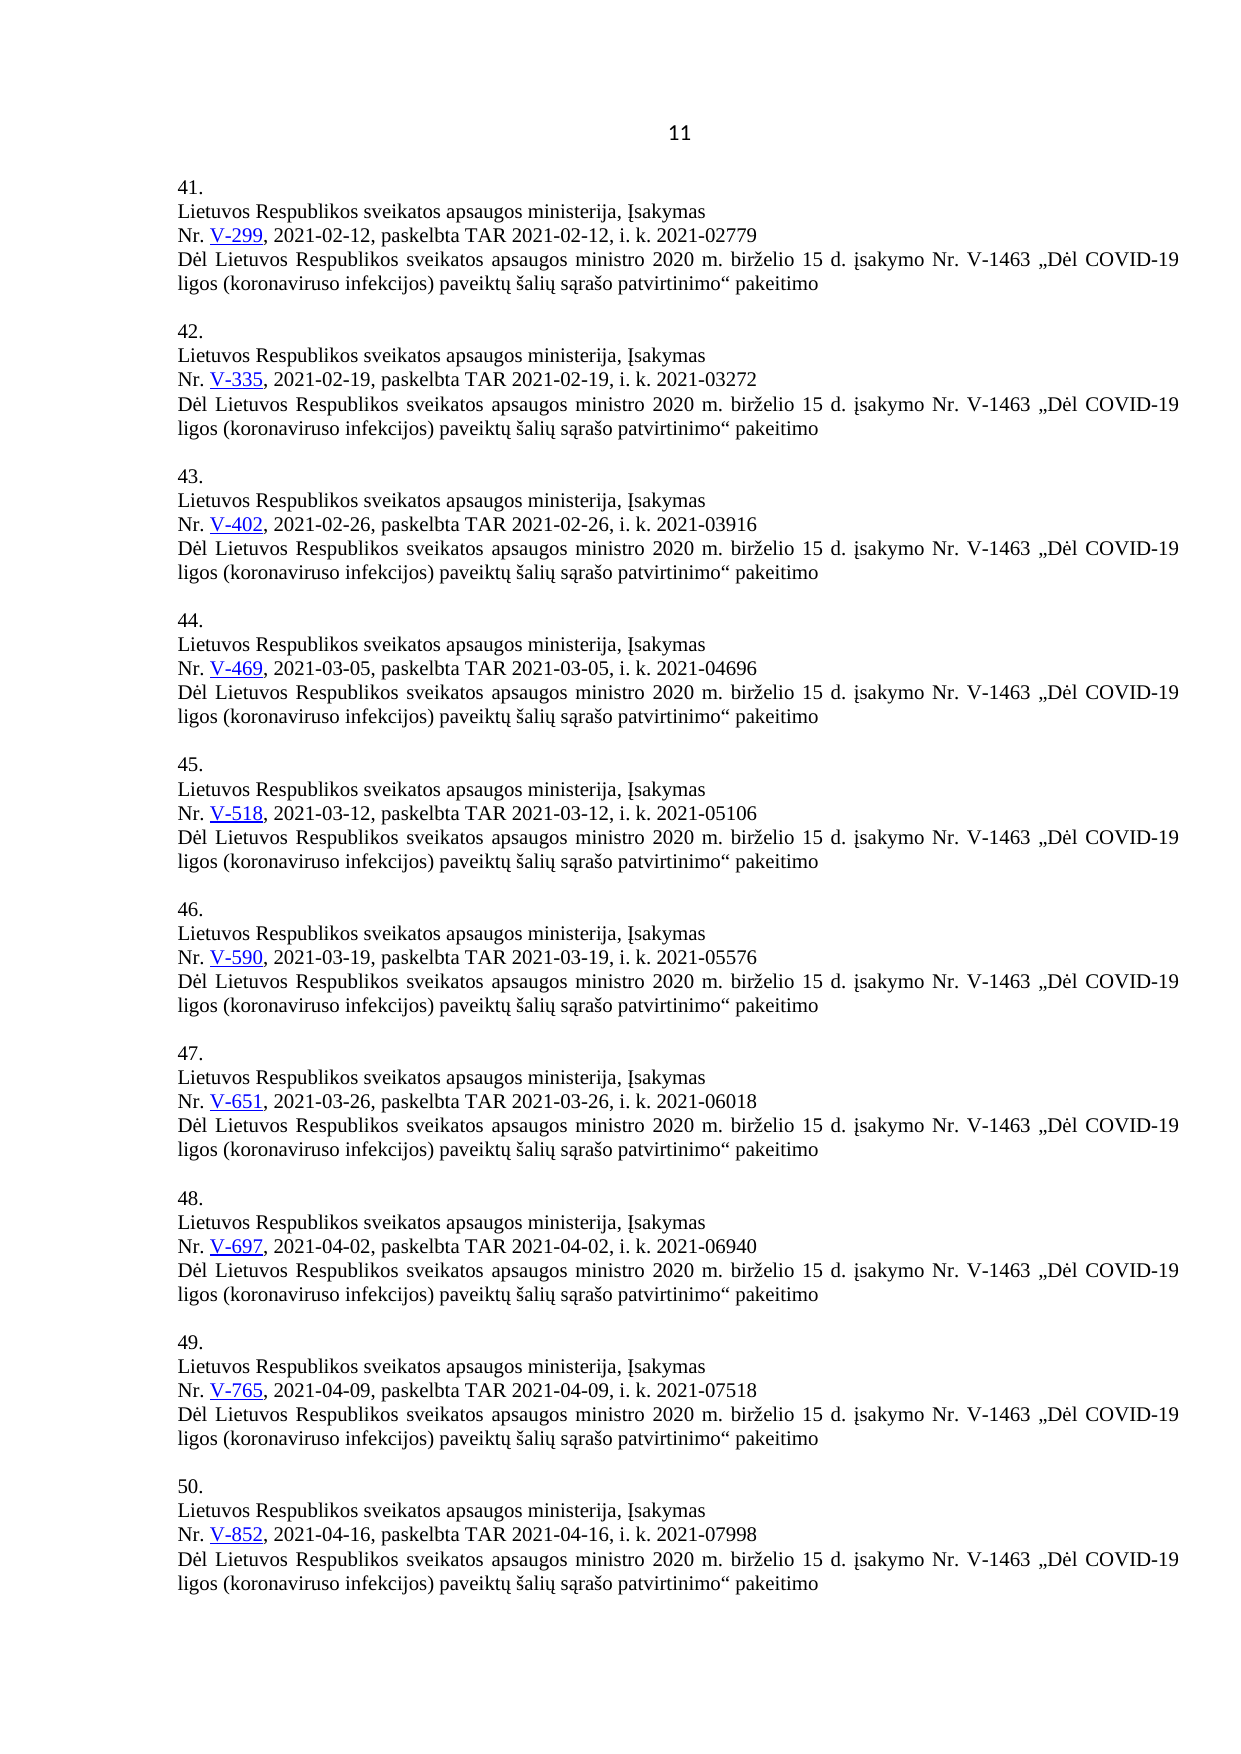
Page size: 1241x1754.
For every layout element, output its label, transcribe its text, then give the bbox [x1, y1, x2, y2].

text Dėl Lietuvos Respublikos sveikatos apsaugos ministro 2020 m. birželio 15 d. įsakymo Nr. V-1463 „Dėl COVID-19 ligos (koronaviruso infekcijos) paveiktų šalių sąrašo patvirtinimo“ pakeitimo [177, 680, 1181, 728]
text Lietuvos Respublikos sveikatos apsaugos ministerija, Įsakymas [177, 199, 1181, 223]
text Lietuvos Respublikos sveikatos apsaugos ministerija, Įsakymas [177, 632, 1181, 656]
text Nr. V-765, 2021-04-09, paskelbta TAR 2021-04-09, i. k. 2021-07518 [177, 1378, 1181, 1402]
text Nr. V-852, 2021-04-16, paskelbta TAR 2021-04-16, i. k. 2021-07998 [177, 1522, 1181, 1546]
text Nr. V-518, 2021-03-12, paskelbta TAR 2021-03-12, i. k. 2021-05106 [177, 801, 1181, 824]
text 41. [177, 175, 1181, 199]
text Nr. V-335, 2021-02-19, paskelbta TAR 2021-02-19, i. k. 2021-03272 [177, 367, 1181, 391]
text Lietuvos Respublikos sveikatos apsaugos ministerija, Įsakymas [177, 776, 1181, 801]
text 45. [177, 752, 1181, 776]
text 46. [177, 897, 1181, 921]
text 50. [177, 1474, 1181, 1498]
text Dėl Lietuvos Respublikos sveikatos apsaugos ministro 2020 m. birželio 15 d. įsakymo Nr. V-1463 „Dėl COVID-19 ligos (koronaviruso infekcijos) paveiktų šalių sąrašo patvirtinimo“ pakeitimo [177, 969, 1181, 1017]
text Dėl Lietuvos Respublikos sveikatos apsaugos ministro 2020 m. birželio 15 d. įsakymo Nr. V-1463 „Dėl COVID-19 ligos (koronaviruso infekcijos) paveiktų šalių sąrašo patvirtinimo“ pakeitimo [177, 391, 1181, 439]
text 43. [177, 464, 1181, 488]
text Dėl Lietuvos Respublikos sveikatos apsaugos ministro 2020 m. birželio 15 d. įsakymo Nr. V-1463 „Dėl COVID-19 ligos (koronaviruso infekcijos) paveiktų šalių sąrašo patvirtinimo“ pakeitimo [177, 1402, 1181, 1450]
text Lietuvos Respublikos sveikatos apsaugos ministerija, Įsakymas [177, 921, 1181, 945]
text Lietuvos Respublikos sveikatos apsaugos ministerija, Įsakymas [177, 1065, 1181, 1089]
text Dėl Lietuvos Respublikos sveikatos apsaugos ministro 2020 m. birželio 15 d. įsakymo Nr. V-1463 „Dėl COVID-19 ligos (koronaviruso infekcijos) paveiktų šalių sąrašo patvirtinimo“ pakeitimo [177, 1258, 1181, 1306]
text Lietuvos Respublikos sveikatos apsaugos ministerija, Įsakymas [177, 1354, 1181, 1378]
text Dėl Lietuvos Respublikos sveikatos apsaugos ministro 2020 m. birželio 15 d. įsakymo Nr. V-1463 „Dėl COVID-19 ligos (koronaviruso infekcijos) paveiktų šalių sąrašo patvirtinimo“ pakeitimo [177, 1546, 1181, 1594]
text Nr. V-651, 2021-03-26, paskelbta TAR 2021-03-26, i. k. 2021-06018 [177, 1089, 1181, 1113]
text Dėl Lietuvos Respublikos sveikatos apsaugos ministro 2020 m. birželio 15 d. įsakymo Nr. V-1463 „Dėl COVID-19 ligos (koronaviruso infekcijos) paveiktų šalių sąrašo patvirtinimo“ pakeitimo [177, 824, 1181, 873]
text Lietuvos Respublikos sveikatos apsaugos ministerija, Įsakymas [177, 1209, 1181, 1234]
text 44. [177, 608, 1181, 632]
text Lietuvos Respublikos sveikatos apsaugos ministerija, Įsakymas [177, 1498, 1181, 1522]
text Dėl Lietuvos Respublikos sveikatos apsaugos ministro 2020 m. birželio 15 d. įsakymo Nr. V-1463 „Dėl COVID-19 ligos (koronaviruso infekcijos) paveiktų šalių sąrašo patvirtinimo“ pakeitimo [177, 247, 1181, 295]
text 42. [177, 319, 1181, 343]
text Lietuvos Respublikos sveikatos apsaugos ministerija, Įsakymas [177, 343, 1181, 367]
text Dėl Lietuvos Respublikos sveikatos apsaugos ministro 2020 m. birželio 15 d. įsakymo Nr. V-1463 „Dėl COVID-19 ligos (koronaviruso infekcijos) paveiktų šalių sąrašo patvirtinimo“ pakeitimo [177, 1113, 1181, 1161]
text Lietuvos Respublikos sveikatos apsaugos ministerija, Įsakymas [177, 488, 1181, 512]
text 47. [177, 1041, 1181, 1065]
text Nr. V-590, 2021-03-19, paskelbta TAR 2021-03-19, i. k. 2021-05576 [177, 945, 1181, 969]
text Nr. V-402, 2021-02-26, paskelbta TAR 2021-02-26, i. k. 2021-03916 [177, 512, 1181, 536]
text 48. [177, 1186, 1181, 1209]
text 49. [177, 1330, 1181, 1354]
text Nr. V-299, 2021-02-12, paskelbta TAR 2021-02-12, i. k. 2021-02779 [177, 223, 1181, 247]
text Nr. V-697, 2021-04-02, paskelbta TAR 2021-04-02, i. k. 2021-06940 [177, 1234, 1181, 1258]
text Nr. V-469, 2021-03-05, paskelbta TAR 2021-03-05, i. k. 2021-04696 [177, 656, 1181, 680]
text Dėl Lietuvos Respublikos sveikatos apsaugos ministro 2020 m. birželio 15 d. įsakymo Nr. V-1463 „Dėl COVID-19 ligos (koronaviruso infekcijos) paveiktų šalių sąrašo patvirtinimo“ pakeitimo [177, 536, 1181, 584]
